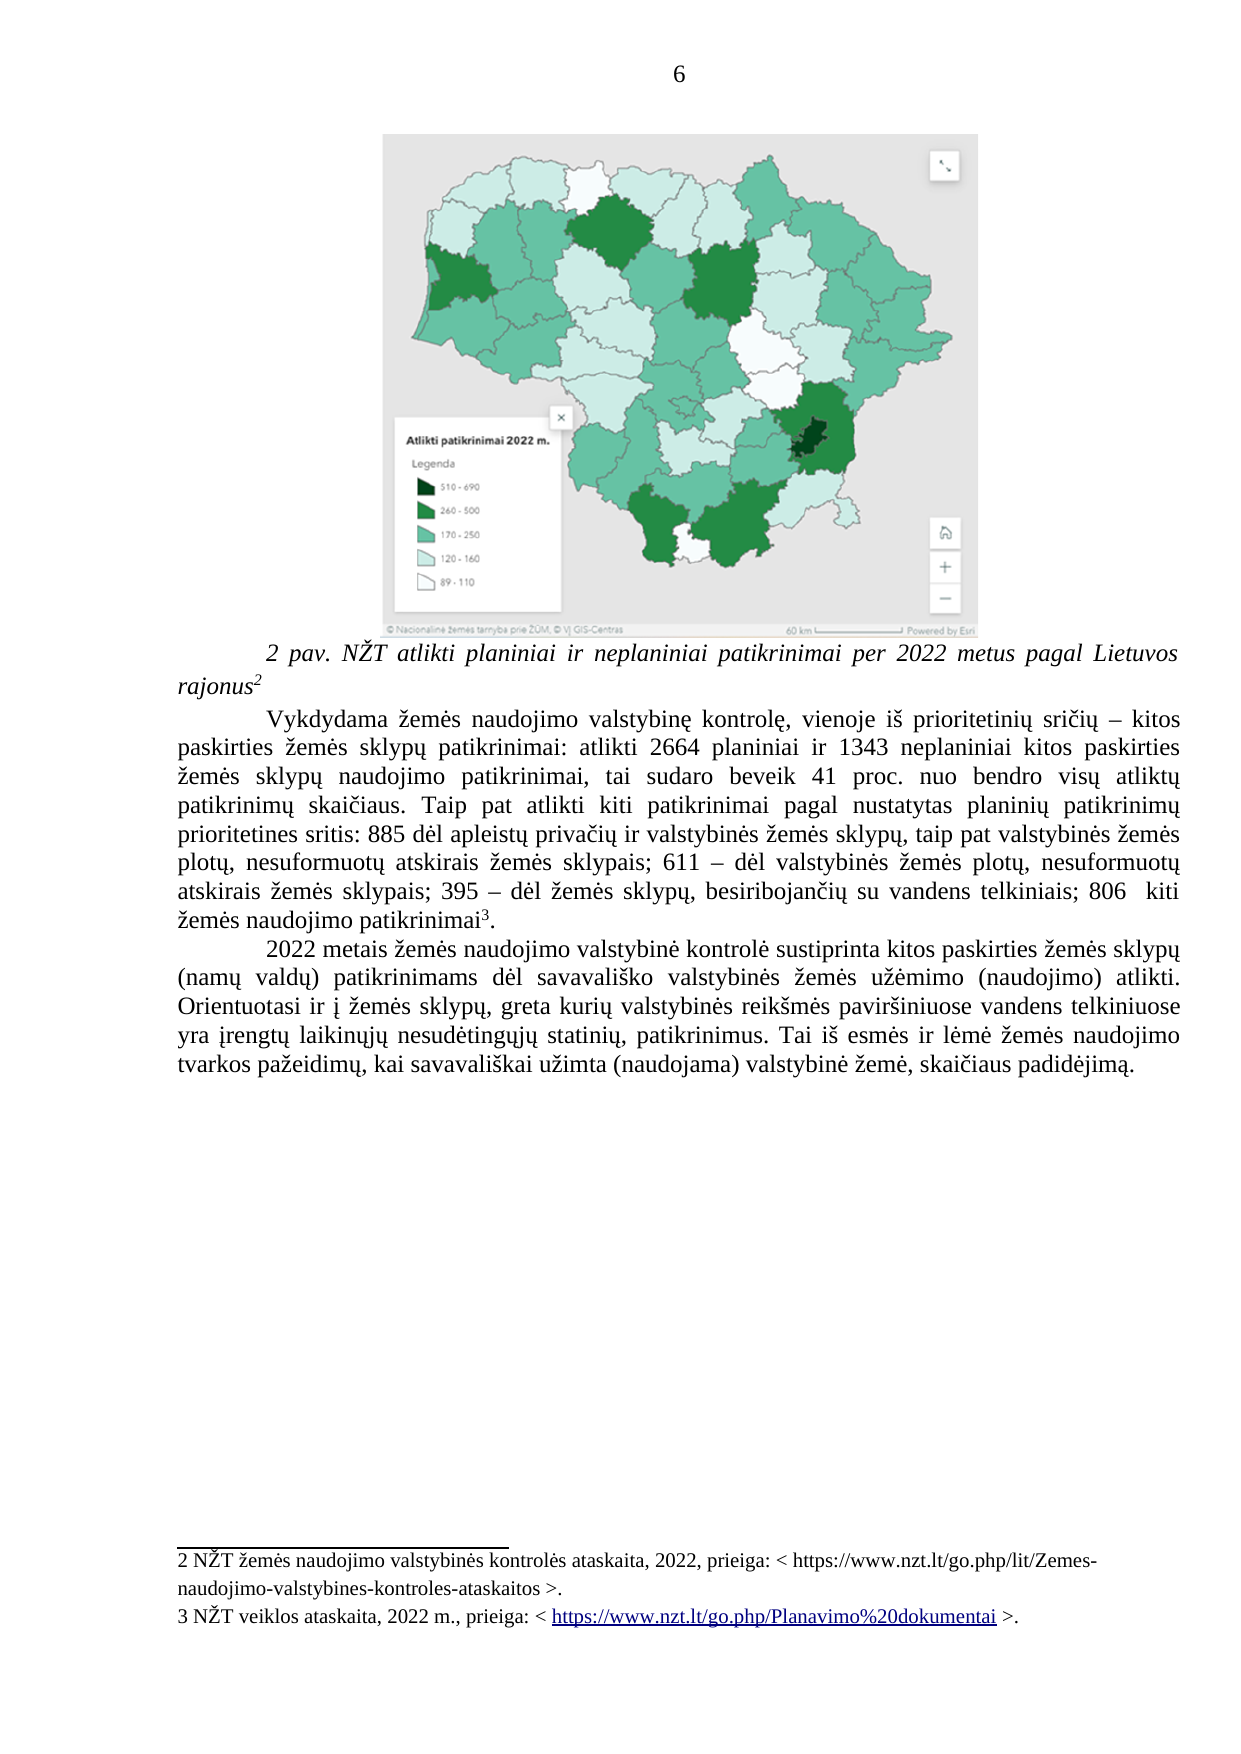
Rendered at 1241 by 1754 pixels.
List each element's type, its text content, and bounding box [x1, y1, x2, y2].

text NŽT veiklos ataskaita, 2022 m., prieiga: < https://www.nzt.lt/go.php/Planavimo%20dokumentai >. [177, 1604, 1181, 1628]
text NŽT žemės naudojimo valstybinės kontrolės ataskaita, 2022, prieiga: < https://www.nzt.lt/go.php/lit/Zemes-naudojimo-valstybines-kontroles-ataskaitos >. [177, 1548, 1181, 1600]
text Vykdydama žemės naudojimo valstybinę kontrolę, vienoje iš prioritetinių sričių – kitos paskirties žemės sklypų patikrinimai: atlikti 2664 planiniai ir 1343 neplaniniai kitos paskirties žemės sklypų naudojimo patikrinimai, tai sudaro beveik 41 proc. nuo bendro visų atliktų patikrinimų skaičiaus. Taip pat atlikti kiti patikrinimai pagal nustatytas planinių patikrinimų prioritetines sritis: 885 dėl apleistų privačių ir valstybinės žemės sklypų, taip pat valstybinės žemės plotų, nesuformuotų atskirais žemės sklypais; 611 – dėl valstybinės žemės plotų, nesuformuotų atskirais žemės sklypais; 395 – dėl žemės sklypų, besiribojančių su vandens telkiniais; 806 kiti žemės naudojimo patikrinimai. [177, 704, 1181, 934]
text 2022 metais žemės naudojimo valstybinė kontrolė sustiprinta kitos paskirties žemės sklypų (namų valdų) patikrinimams dėl savavališko valstybinės žemės užėmimo (naudojimo) atlikti. Orientuotasi ir į žemės sklypų, greta kurių valstybinės reikšmės paviršiniuose vandens telkiniuose yra įrengtų laikinųjų nesudėtingųjų statinių, patikrinimus. Tai iš esmės ir lėmė žemės naudojimo tvarkos pažeidimų, kai savavališkai užimta (naudojama) valstybinė žemė, skaičiaus padidėjimą. [177, 934, 1181, 1077]
text 2 pav. NŽT atlikti planiniai ir neplaniniai patikrinimai per 2022 metus pagal Lietuvos rajonus [177, 638, 1181, 699]
